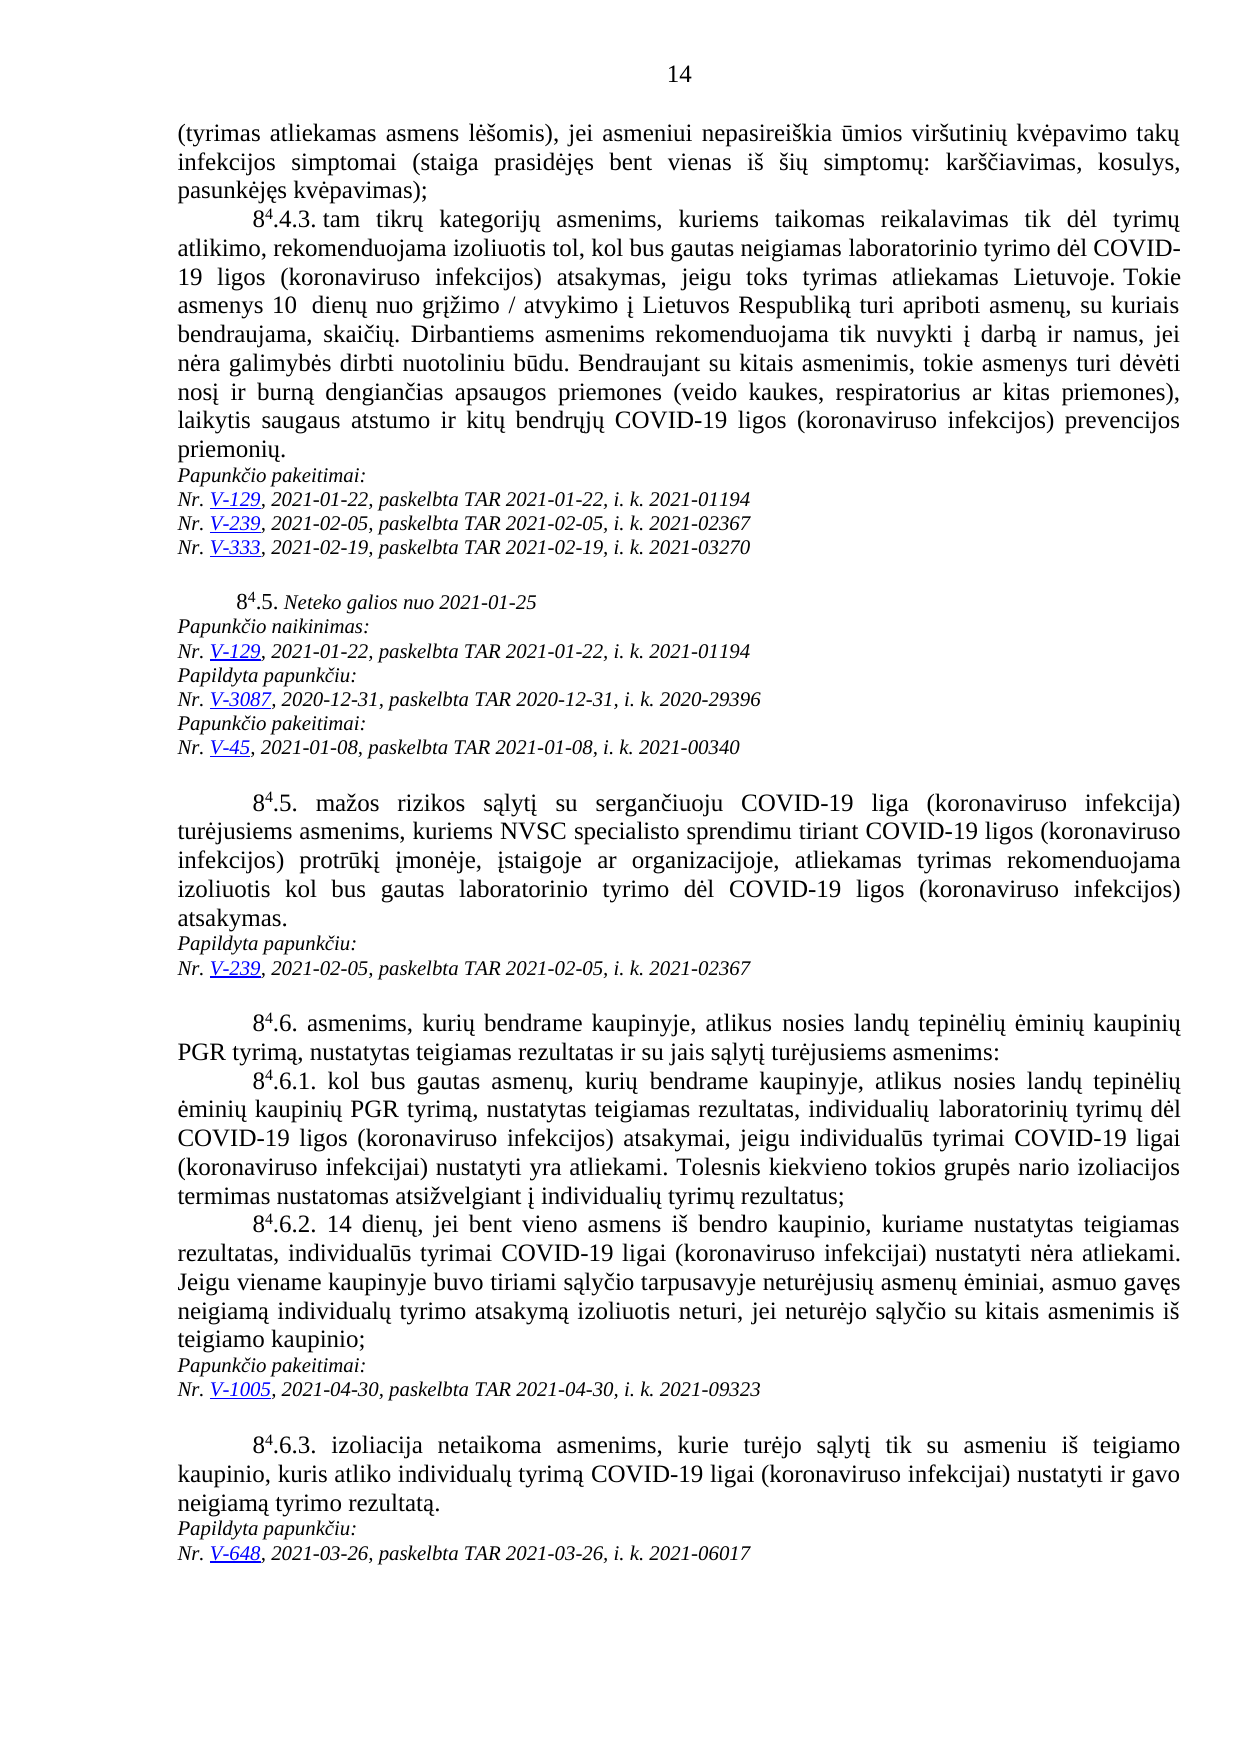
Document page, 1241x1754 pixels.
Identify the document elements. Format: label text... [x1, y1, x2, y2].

text Nr. V-333, 2021-02-19, paskelbta TAR 2021-02-19, i. k. 2021-03270 [177, 535, 1181, 559]
text Papildyta papunkčiu: [177, 931, 1181, 955]
text Nr. V-3087, 2020-12-31, paskelbta TAR 2020-12-31, i. k. 2020-29396 [177, 687, 1181, 711]
text Papunkčio pakeitimai: [177, 711, 1181, 735]
text 84.5. Neteko galios nuo 2021-01-25 [177, 588, 1181, 614]
text Nr. V-45, 2021-01-08, paskelbta TAR 2021-01-08, i. k. 2021-00340 [177, 735, 1181, 759]
text Papunkčio pakeitimai: [177, 1353, 1181, 1377]
text Nr. V-239, 2021-02-05, paskelbta TAR 2021-02-05, i. k. 2021-02367 [177, 955, 1181, 979]
text 84.5. mažos rizikos sąlytį su sergančiuoju COVID-19 liga (koronaviruso infekcija) turėjusiems asmenims, kuriems NVSC specialisto sprendimu tiriant COVID-19 ligos (koronaviruso infekcijos) protrūkį įmonėje, įstaigoje ar organizacijoje, atliekamas tyrimas rekomenduojama izoliuotis kol bus gautas laboratorinio tyrimo dėl COVID-19 ligos (koronaviruso infekcijos) atsakymas. [177, 788, 1181, 931]
text (tyrimas atliekamas asmens lėšomis), jei asmeniui nepasireiškia ūmios viršutinių kvėpavimo takų infekcijos simptomai (staiga prasidėjęs bent vienas iš šių simptomų: karščiavimas, kosulys, pasunkėjęs kvėpavimas); [177, 118, 1181, 204]
text Nr. V-129, 2021-01-22, paskelbta TAR 2021-01-22, i. k. 2021-01194 [177, 487, 1181, 511]
text Nr. V-1005, 2021-04-30, paskelbta TAR 2021-04-30, i. k. 2021-09323 [177, 1377, 1181, 1401]
text 84.6.1. kol bus gautas asmenų, kurių bendrame kaupinyje, atlikus nosies landų tepinėlių ėminių kaupinių PGR tyrimą, nustatytas teigiamas rezultatas, individualių laboratorinių tyrimų dėl COVID-19 ligos (koronaviruso infekcijos) atsakymai, jeigu individualūs tyrimai COVID-19 ligai (koronaviruso infekcijai) nustatyti yra atliekami. Tolesnis kiekvieno tokios grupės nario izoliacijos termimas nustatomas atsižvelgiant į individualių tyrimų rezultatus; [177, 1066, 1181, 1209]
text Nr. V-239, 2021-02-05, paskelbta TAR 2021-02-05, i. k. 2021-02367 [177, 511, 1181, 535]
text Papildyta papunkčiu: [177, 663, 1181, 687]
text Nr. V-129, 2021-01-22, paskelbta TAR 2021-01-22, i. k. 2021-01194 [177, 638, 1181, 663]
text 84.6.2. 14 dienų, jei bent vieno asmens iš bendro kaupinio, kuriame nustatytas teigiamas rezultatas, individualūs tyrimai COVID-19 ligai (koronaviruso infekcijai) nustatyti nėra atliekami. Jeigu viename kaupinyje buvo tiriami sąlyčio tarpusavyje neturėjusių asmenų ėminiai, asmuo gavęs neigiamą individualų tyrimo atsakymą izoliuotis neturi, jei neturėjo sąlyčio su kitais asmenimis iš teigiamo kaupinio; [177, 1209, 1181, 1353]
text Papunkčio pakeitimai: [177, 463, 1181, 487]
text 84.6.3. izoliacija netaikoma asmenims, kurie turėjo sąlytį tik su asmeniu iš teigiamo kaupinio, kuris atliko individualų tyrimą COVID-19 ligai (koronaviruso infekcijai) nustatyti ir gavo neigiamą tyrimo rezultatą. [177, 1430, 1181, 1516]
text Nr. V-648, 2021-03-26, paskelbta TAR 2021-03-26, i. k. 2021-06017 [177, 1540, 1181, 1564]
text 84.4.3. tam tikrų kategorijų asmenims, kuriems taikomas reikalavimas tik dėl tyrimų atlikimo, rekomenduojama izoliuotis tol, kol bus gautas neigiamas laboratorinio tyrimo dėl COVID-19 ligos (koronaviruso infekcijos) atsakymas, jeigu toks tyrimas atliekamas Lietuvoje. Tokie asmenys 10 dienų nuo grįžimo / atvykimo į Lietuvos Respubliką turi apriboti asmenų, su kuriais bendraujama, skaičių. Dirbantiems asmenims rekomenduojama tik nuvykti į darbą ir namus, jei nėra galimybės dirbti nuotoliniu būdu. Bendraujant su kitais asmenimis, tokie asmenys turi dėvėti nosį ir burną dengiančias apsaugos priemones (veido kaukes, respiratorius ar kitas priemones), laikytis saugaus atstumo ir kitų bendrųjų COVID-19 ligos (koronaviruso infekcijos) prevencijos priemonių. [177, 204, 1181, 463]
text Papunkčio naikinimas: [177, 614, 1181, 638]
text Papildyta papunkčiu: [177, 1516, 1181, 1540]
text 84.6. asmenims, kurių bendrame kaupinyje, atlikus nosies landų tepinėlių ėminių kaupinių PGR tyrimą, nustatytas teigiamas rezultatas ir su jais sąlytį turėjusiems asmenims: [177, 1008, 1181, 1066]
